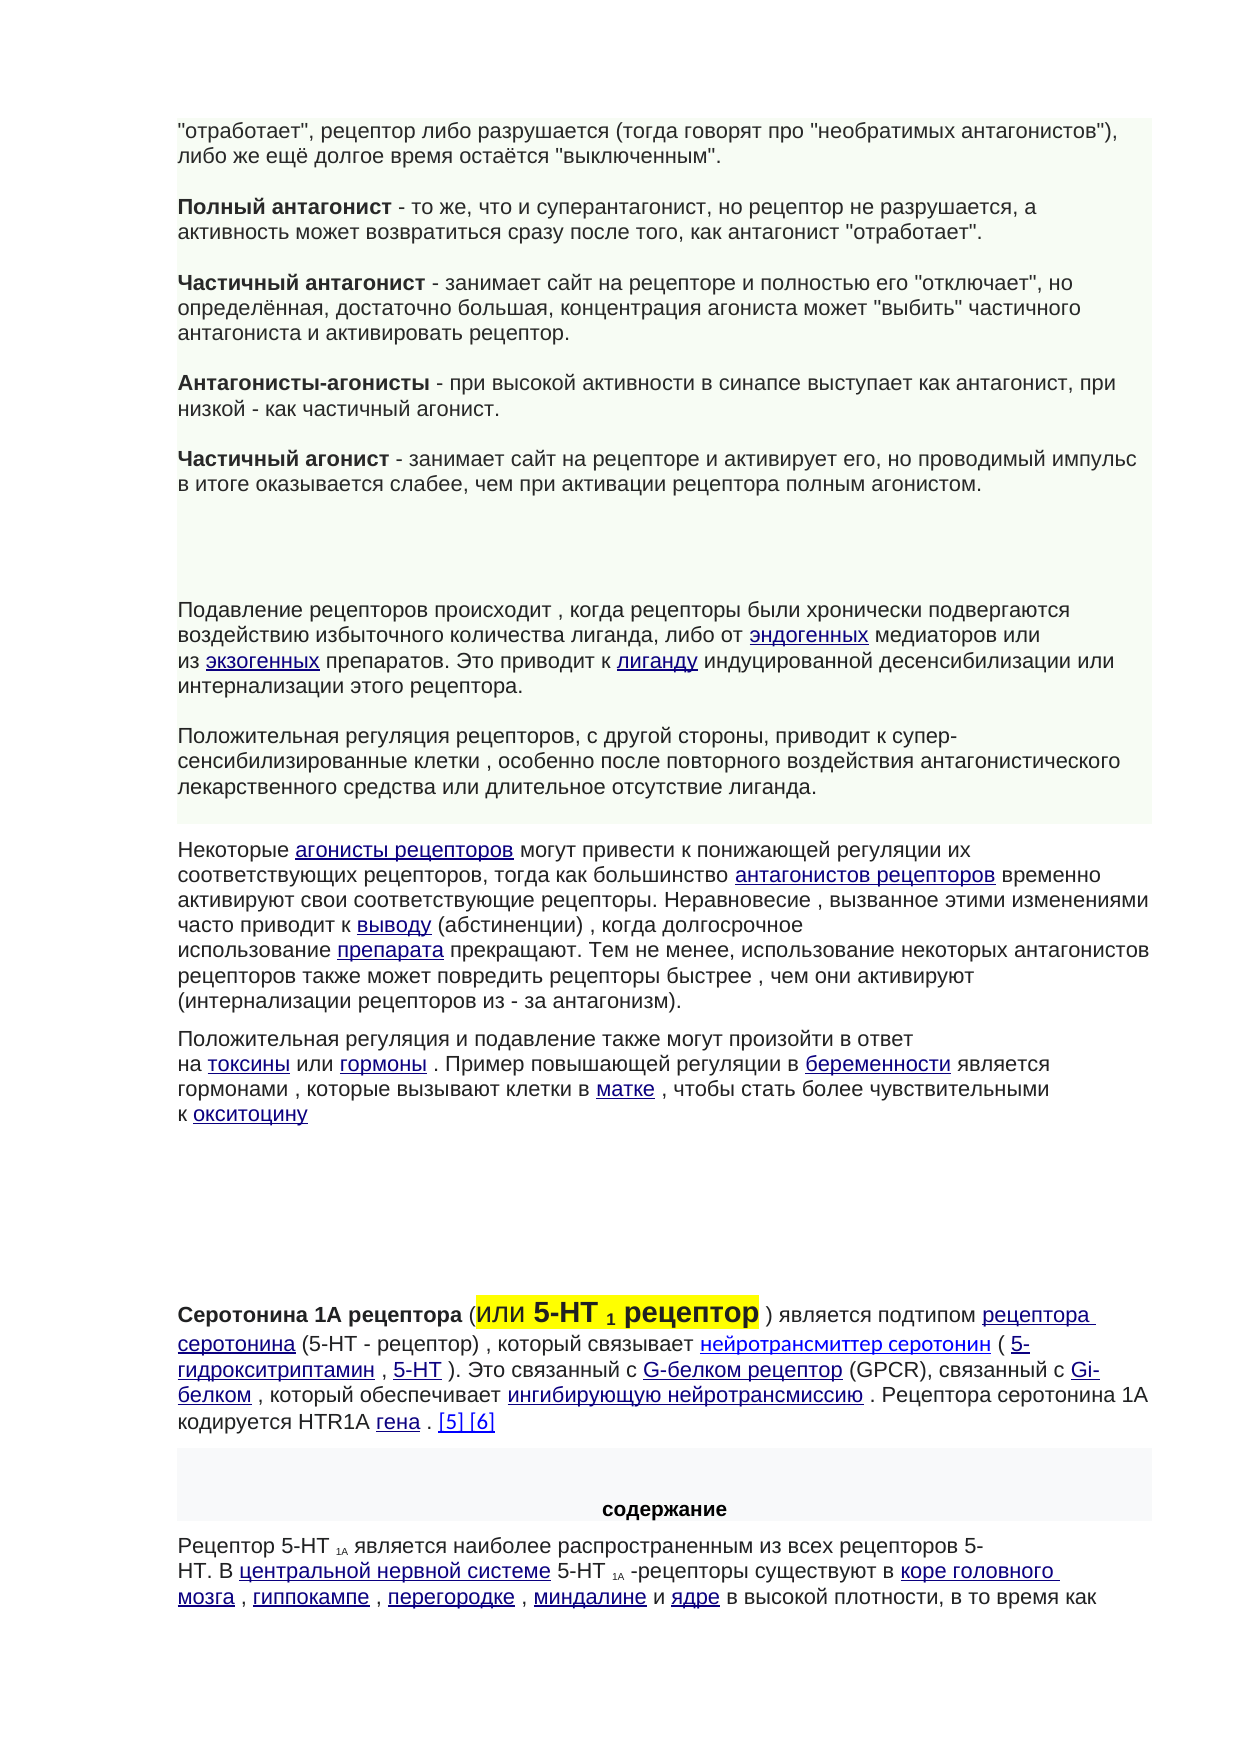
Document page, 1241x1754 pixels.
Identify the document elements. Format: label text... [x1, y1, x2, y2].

text Некоторые агонисты рецепторов могут привести к понижающей регуляции их соответствующих рецепторов, тогда как большинство антагонистов рецепторов временно активируют свои соответствующие рецепторы. Неравновесие , вызванное этими изменениями часто приводит к выводу (абстиненции) , когда долгосрочное использование препарата прекращают. Тем не менее, использование некоторых антагонистов рецепторов также может повредить рецепторы быстрее , чем они активируют (интернализации рецепторов из - за антагонизм). [177, 836, 1152, 1013]
text Рецептор 5-HT 1A является наиболее распространенным из всех рецепторов 5-HT. В центральной нервной системе 5-HT 1A -рецепторы существуют в коре головного мозга , гиппокампе , перегородке , миндалине и ядре в высокой плотности, в то время как [177, 1533, 1152, 1609]
text Подавление рецепторов происходит , когда рецепторы были хронически подвергаются воздействию избыточного количества лиганда, либо от эндогенных медиаторов или из экзогенных препаратов. Это приводит к лиганду индуцированной десенсибилизации или интернализации этого рецептора. [177, 597, 1152, 698]
text Антагонисты-агонисты - при высокой активности в синапсе выступает как антагонист, при низкой - как частичный агонист. [177, 370, 1152, 421]
text Положительная регуляция и подавление также могут произойти в ответ на токсины или гормоны . Пример повышающей регуляции в беременности является гормонами , которые вызывают клетки в матке , чтобы стать более чувствительными к окситоцину [177, 1025, 1152, 1126]
text "отработает", рецептор либо разрушается (тогда говорят про "необратимых антагонистов"), либо же ещё долгое время остаётся "выключенным". [177, 118, 1152, 168]
text Положительная регуляция рецепторов, с другой стороны, приводит к супер-сенсибилизированные клетки , особенно после повторного воздействия антагонистического лекарственного средства или длительное отсутствие лиганда. [177, 723, 1152, 799]
text Частичный антагонист - занимает сайт на рецепторе и полностью его "отключает", но определённая, достаточно большая, концентрация агониста может "выбить" частичного антагониста и активировать рецептор. [177, 269, 1152, 345]
text Серотонина 1А рецептора (или 5-НТ 1 рецептор ) является подтипом рецептора серотонина (5-НТ - рецептор) , который связывает нейротрансмиттер серотонин ( 5-гидрокситриптамин , 5-НТ ). Это связанный с G-белком рецептор (GPCR), связанный с Gi-белком , который обеспечивает ингибирующую нейротрансмиссию . Рецептора серотонина 1А кодируется HTR1A гена . [5] [6] [177, 1295, 1152, 1435]
text Частичный агонист - занимает сайт на рецепторе и активирует его, но проводимый импульс в итоге оказывается слабее, чем при активации рецептора полным агонистом. [177, 446, 1152, 496]
text Полный антагонист - то же, что и суперантагонист, но рецептор не разрушается, а активность может возвратиться сразу после того, как антагонист "отработает". [177, 194, 1152, 244]
subtitle содержание [177, 1497, 1152, 1521]
